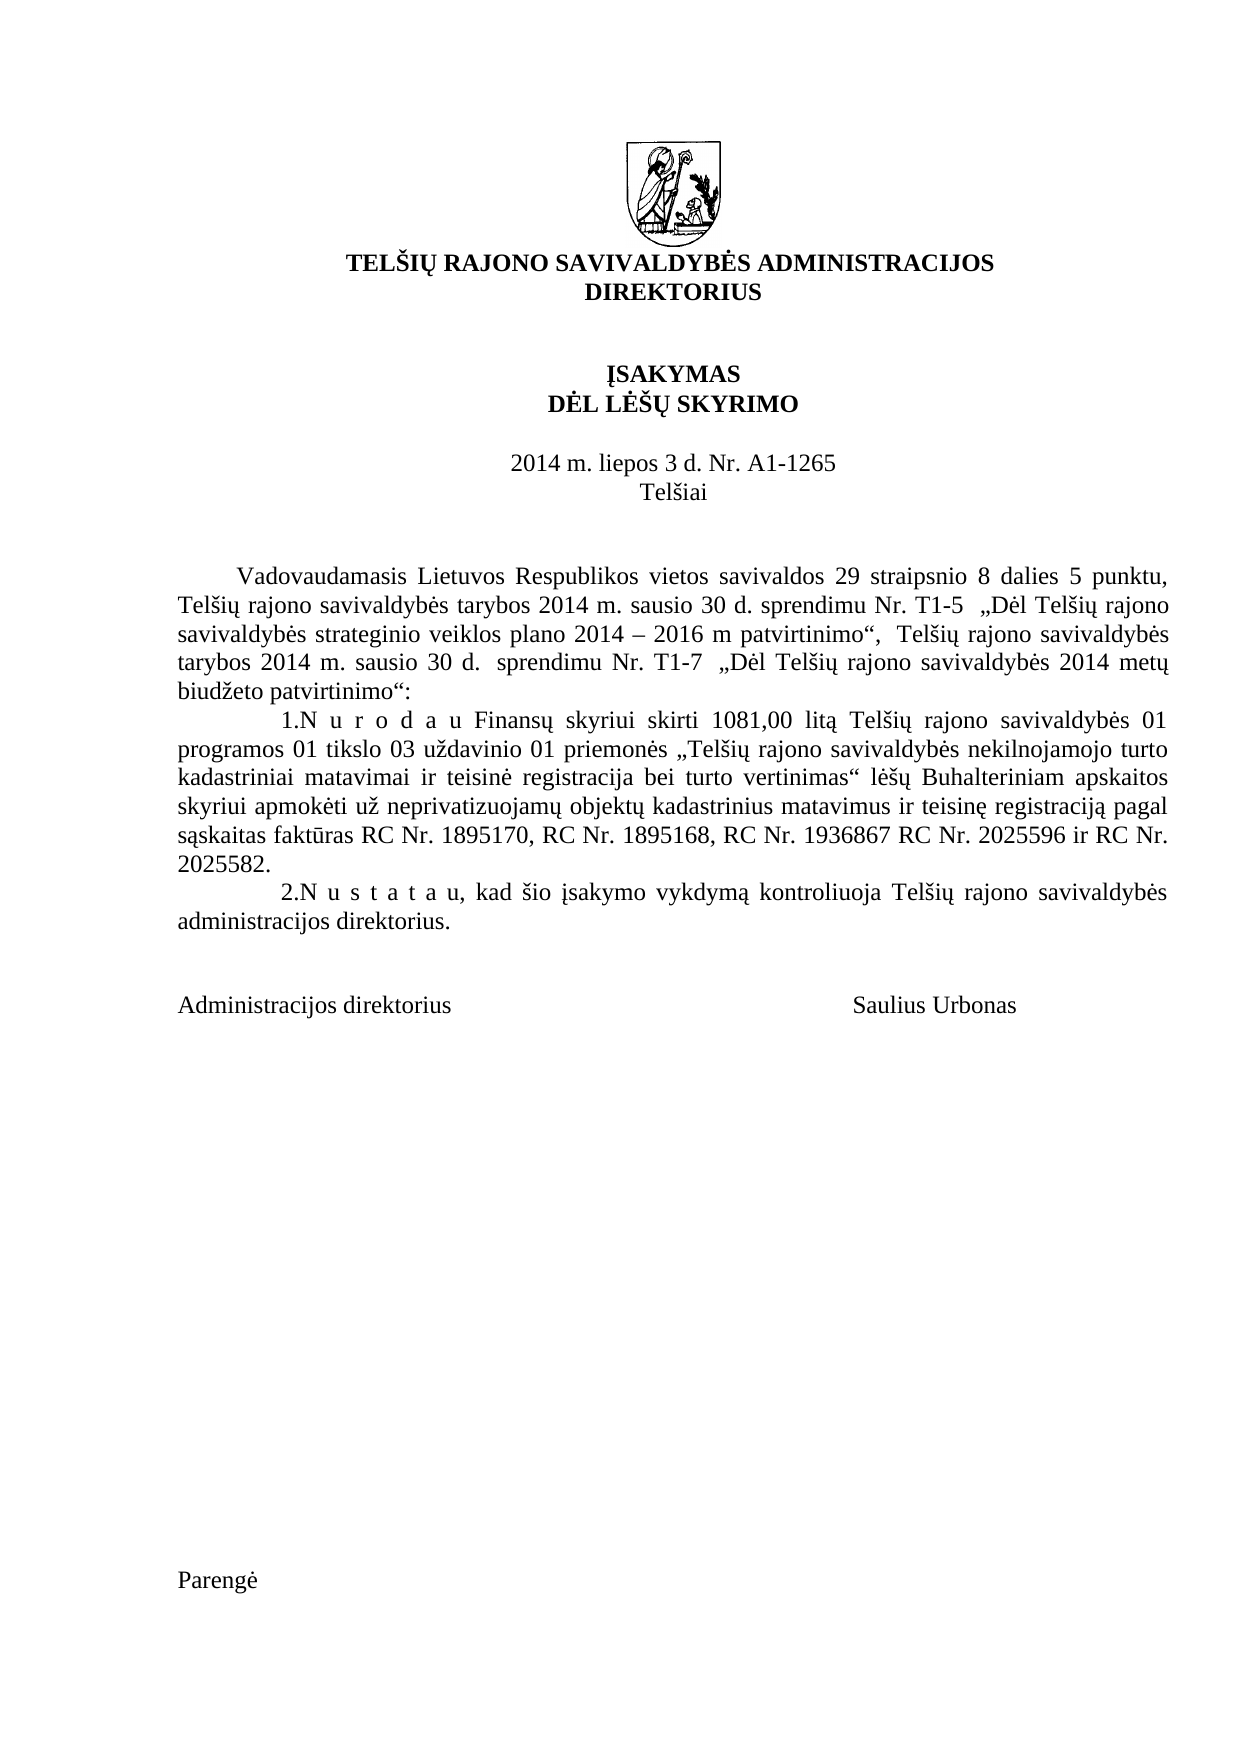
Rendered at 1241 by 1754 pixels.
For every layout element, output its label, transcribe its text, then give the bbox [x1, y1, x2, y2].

text Parengė [177, 1565, 1169, 1594]
text 1.N u r o d a u Finansų skyriui skirti 1081,00 litą Telšių rajono savivaldybės 01 programos 01 tikslo 03 uždavinio 01 priemonės „Telšių rajono savivaldybės nekilnojamojo turto kadastriniai matavimai ir teisinė registracija bei turto vertinimas“ lėšų Buhalteriniam apskaitos skyriui apmokėti už neprivatizuojamų objektų kadastrinius matavimus ir teisinę registraciją pagal sąskaitas faktūras RC Nr. 1895170, RC Nr. 1895168, RC Nr. 1936867 RC Nr. 2025596 ir RC Nr. 2025582. [177, 705, 1169, 877]
table_cell 2014 m. liepos 3 d. Nr. A1-1265 [176, 447, 1171, 477]
text Vadovaudamasis Lietuvos Respublikos vietos savivaldos 29 straipsnio 8 dalies 5 punktu, Telšių rajono savivaldybės tarybos 2014 m. sausio 30 d. sprendimu Nr. T1-5 „Dėl Telšių rajono savivaldybės strateginio veiklos plano 2014 – 2016 m patvirtinimo“, Telšių rajono savivaldybės tarybos 2014 m. sausio 30 d. sprendimu Nr. T1-7 „Dėl Telšių rajono savivaldybės 2014 metų biudžeto patvirtinimo“: [177, 561, 1169, 705]
text Administracijos direktorius Saulius Urbonas [177, 990, 1169, 1019]
table_cell [176, 418, 1171, 447]
table_cell Telšiai [176, 477, 1171, 506]
table_cell ĮSAKYMAS [176, 358, 1171, 388]
table_cell DĖL LĖŠŲ SKYRIMO [176, 388, 1171, 417]
text 2.N u s t a t a u, kad šio įsakymo vykdymą kontroliuoja Telšių rajono savivaldybės administracijos direktorius. [177, 877, 1169, 935]
table_header TELŠIŲ RAJONO SAVIVALDYBĖS ADMINISTRACIJOS DIREKTORIUS [176, 30, 1171, 358]
